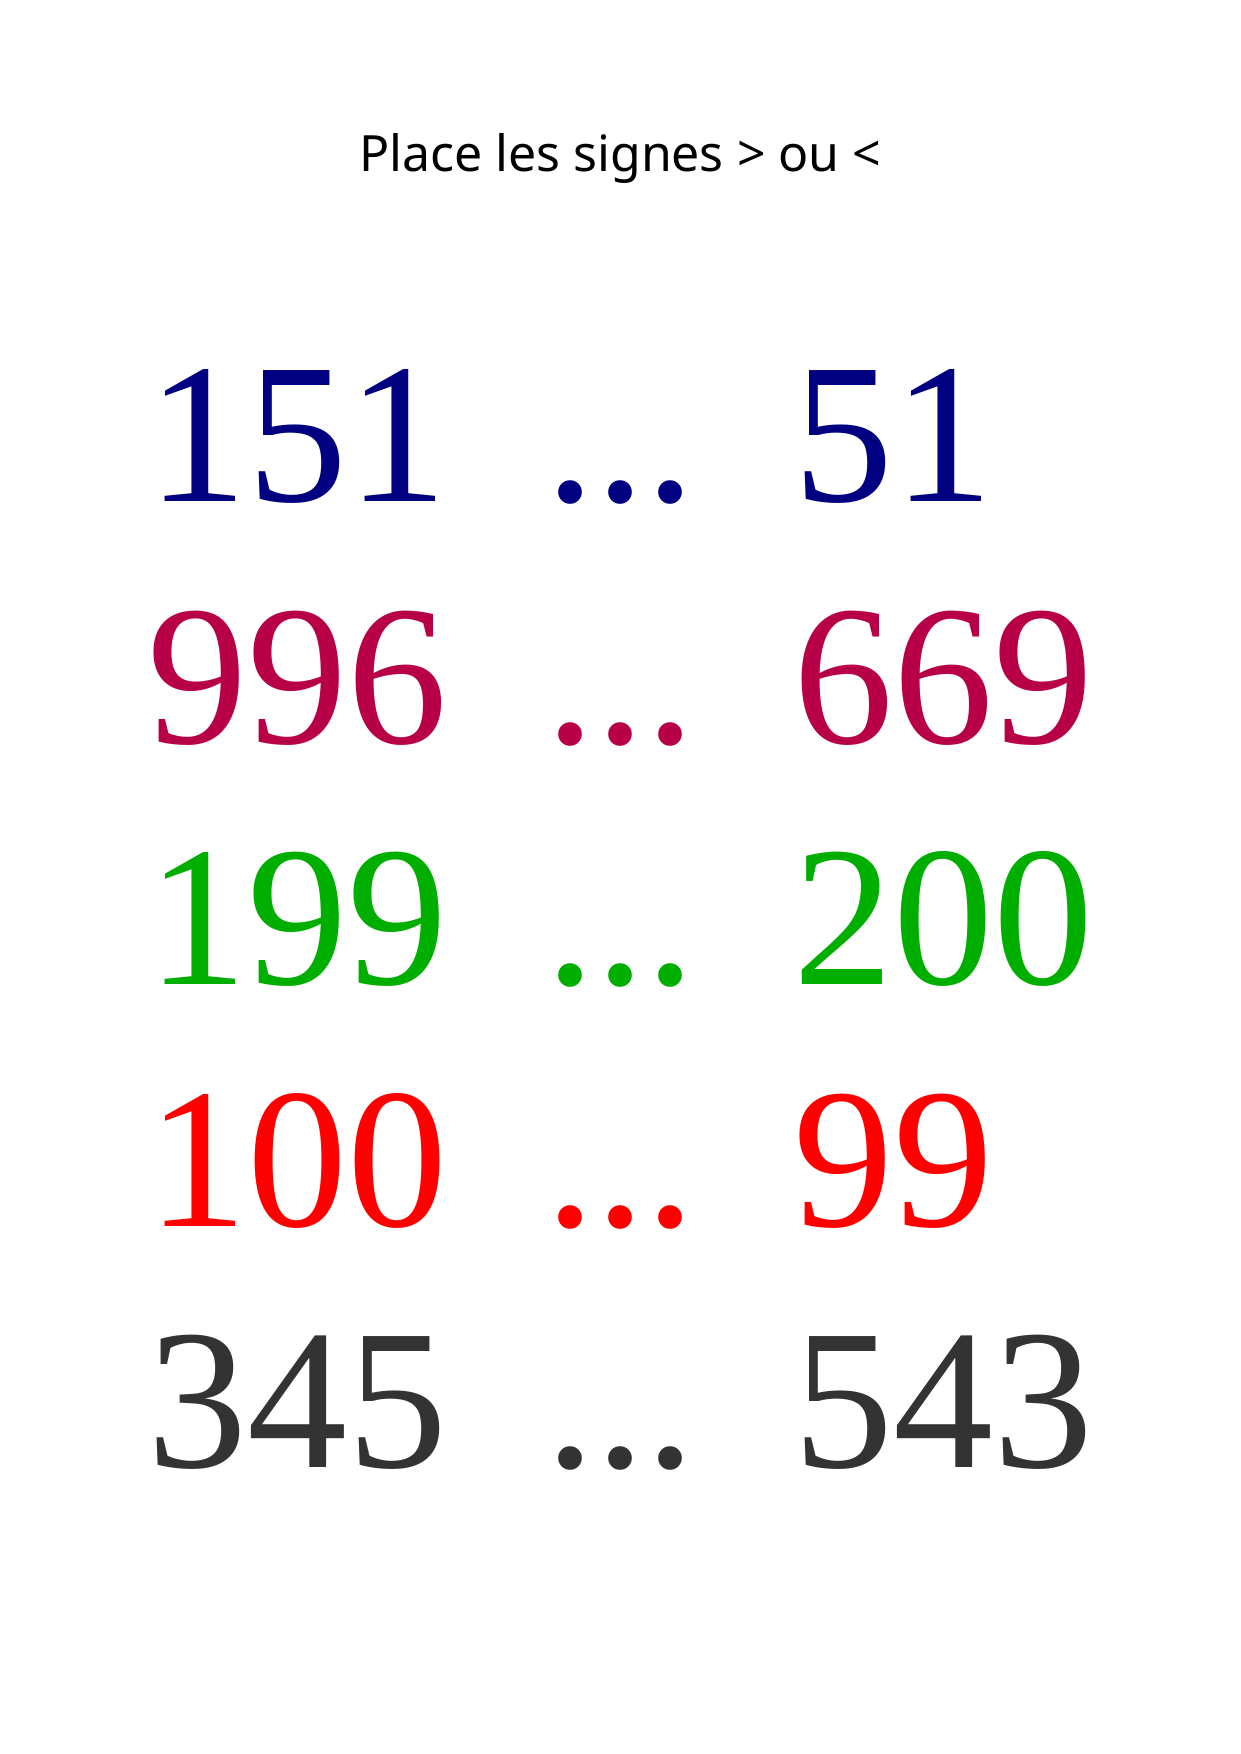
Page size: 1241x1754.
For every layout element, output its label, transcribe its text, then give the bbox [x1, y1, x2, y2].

table_cell 199 [118, 792, 453, 1034]
table_cell ... [453, 1034, 787, 1275]
table_header 151 [118, 309, 453, 551]
table_cell 345 [118, 1275, 453, 1517]
table_cell 543 [788, 1275, 1122, 1517]
table_cell 99 [788, 1034, 1122, 1275]
table_cell ... [453, 1275, 787, 1517]
table_cell 996 [118, 551, 453, 792]
table_cell 669 [788, 551, 1122, 792]
table_cell ... [453, 792, 787, 1034]
text Place les signes > ou < [118, 118, 1122, 186]
table_header 51 [788, 309, 1122, 551]
table_header ... [453, 309, 787, 551]
table_cell 200 [788, 792, 1122, 1034]
table_cell ... [453, 551, 787, 792]
table_cell 100 [118, 1034, 453, 1275]
